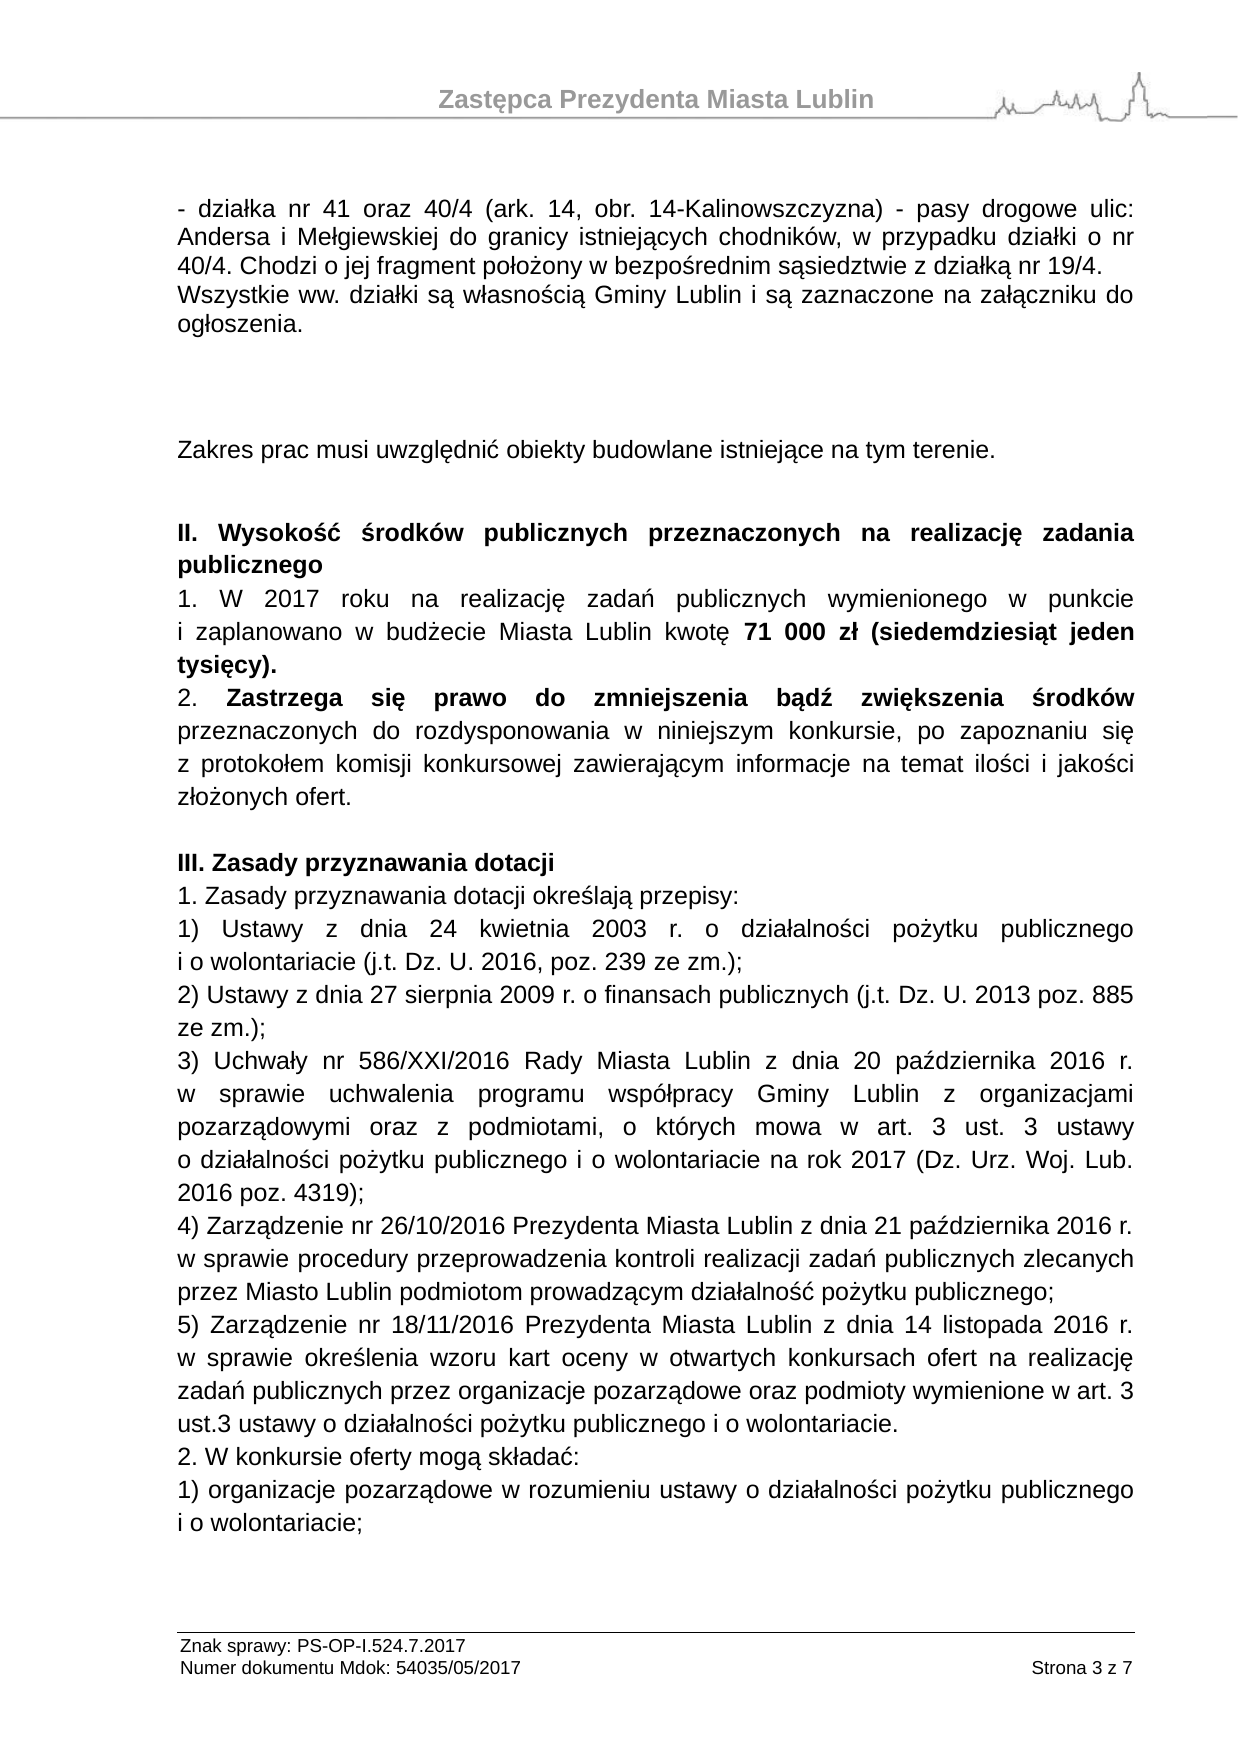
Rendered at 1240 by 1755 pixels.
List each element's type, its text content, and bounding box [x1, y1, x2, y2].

text 1. Zasady przyznawania dotacji określają przepisy: [177, 881, 1135, 909]
text 3) Uchwały nr 586/XXI/2016 Rady Miasta Lublin z dnia 20 października 2016 r. w sprawie uchwalenia programu współpracy Gminy Lublin z organizacjami pozarządowymi oraz z podmiotami, o których mowa w art. 3 ust. 3 ustawy o działalności pożytku publicznego i o wolontariacie na rok 2017 (Dz. Urz. Woj. Lub. 2016 poz. 4319); [177, 1046, 1135, 1207]
text 4) Zarządzenie nr 26/10/2016 Prezydenta Miasta Lublin z dnia 21 października 2016 r. w sprawie procedury przeprowadzenia kontroli realizacji zadań publicznych zlecanych przez Miasto Lublin podmiotom prowadzącym działalność pożytku publicznego; [177, 1211, 1135, 1306]
text 1) Ustawy z dnia 24 kwietnia 2003 r. o działalności pożytku publicznego i o wolontariacie (j.t. Dz. U. 2016, poz. 239 ze zm.); [177, 914, 1135, 976]
text Wszystkie ww. działki są własnością Gminy Lublin i są zaznaczone na załączniku do ogłoszenia. [177, 280, 1135, 337]
text - działka nr 41 oraz 40/4 (ark. 14, obr. 14-Kalinowszczyzna) - pasy drogowe ulic: Andersa i Mełgiewskiej do granicy istniejących chodników, w przypadku działki o nr 40/4. Chodzi o jej fragment położony w bezpośrednim sąsiedztwie z działką nr 19/4. [177, 193, 1135, 280]
text Zakres prac musi uwzględnić obiekty budowlane istniejące na tym terenie. [177, 435, 1135, 464]
picture [0, 72, 1240, 125]
text 2) Ustawy z dnia 27 sierpnia 2009 r. o finansach publicznych (j.t. Dz. U. 2013 poz. 885 ze zm.); [177, 980, 1135, 1042]
text III. Zasady przyznawania dotacji [177, 848, 1135, 876]
text II. Wysokość środków publicznych przeznaczonych na realizację zadania publicznego [177, 517, 1135, 579]
text 2. Zastrzega się prawo do zmniejszenia bądź zwiększenia środków przeznaczonych do rozdysponowania w niniejszym konkursie, po zapoznaniu się z protokołem komisji konkursowej zawierającym informacje na temat ilości i jakości złożonych ofert. [177, 683, 1135, 810]
text 1) organizacje pozarządowe w rozumieniu ustawy o działalności pożytku publicznego i o wolontariacie; [177, 1475, 1135, 1537]
text 5) Zarządzenie nr 18/11/2016 Prezydenta Miasta Lublin z dnia 14 listopada 2016 r. w sprawie określenia wzoru kart oceny w otwartych konkursach ofert na realizację zadań publicznych przez organizacje pozarządowe oraz podmioty wymienione w art. 3 ust.3 ustawy o działalności pożytku publicznego i o wolontariacie. [177, 1310, 1135, 1438]
text 2. W konkursie oferty mogą składać: [177, 1442, 1135, 1471]
text 1. W 2017 roku na realizację zadań publicznych wymienionego w punkcie i zaplanowano w budżecie Miasta Lublin kwotę 71 000 zł (siedemdziesiąt jeden tysięcy). [177, 583, 1135, 678]
